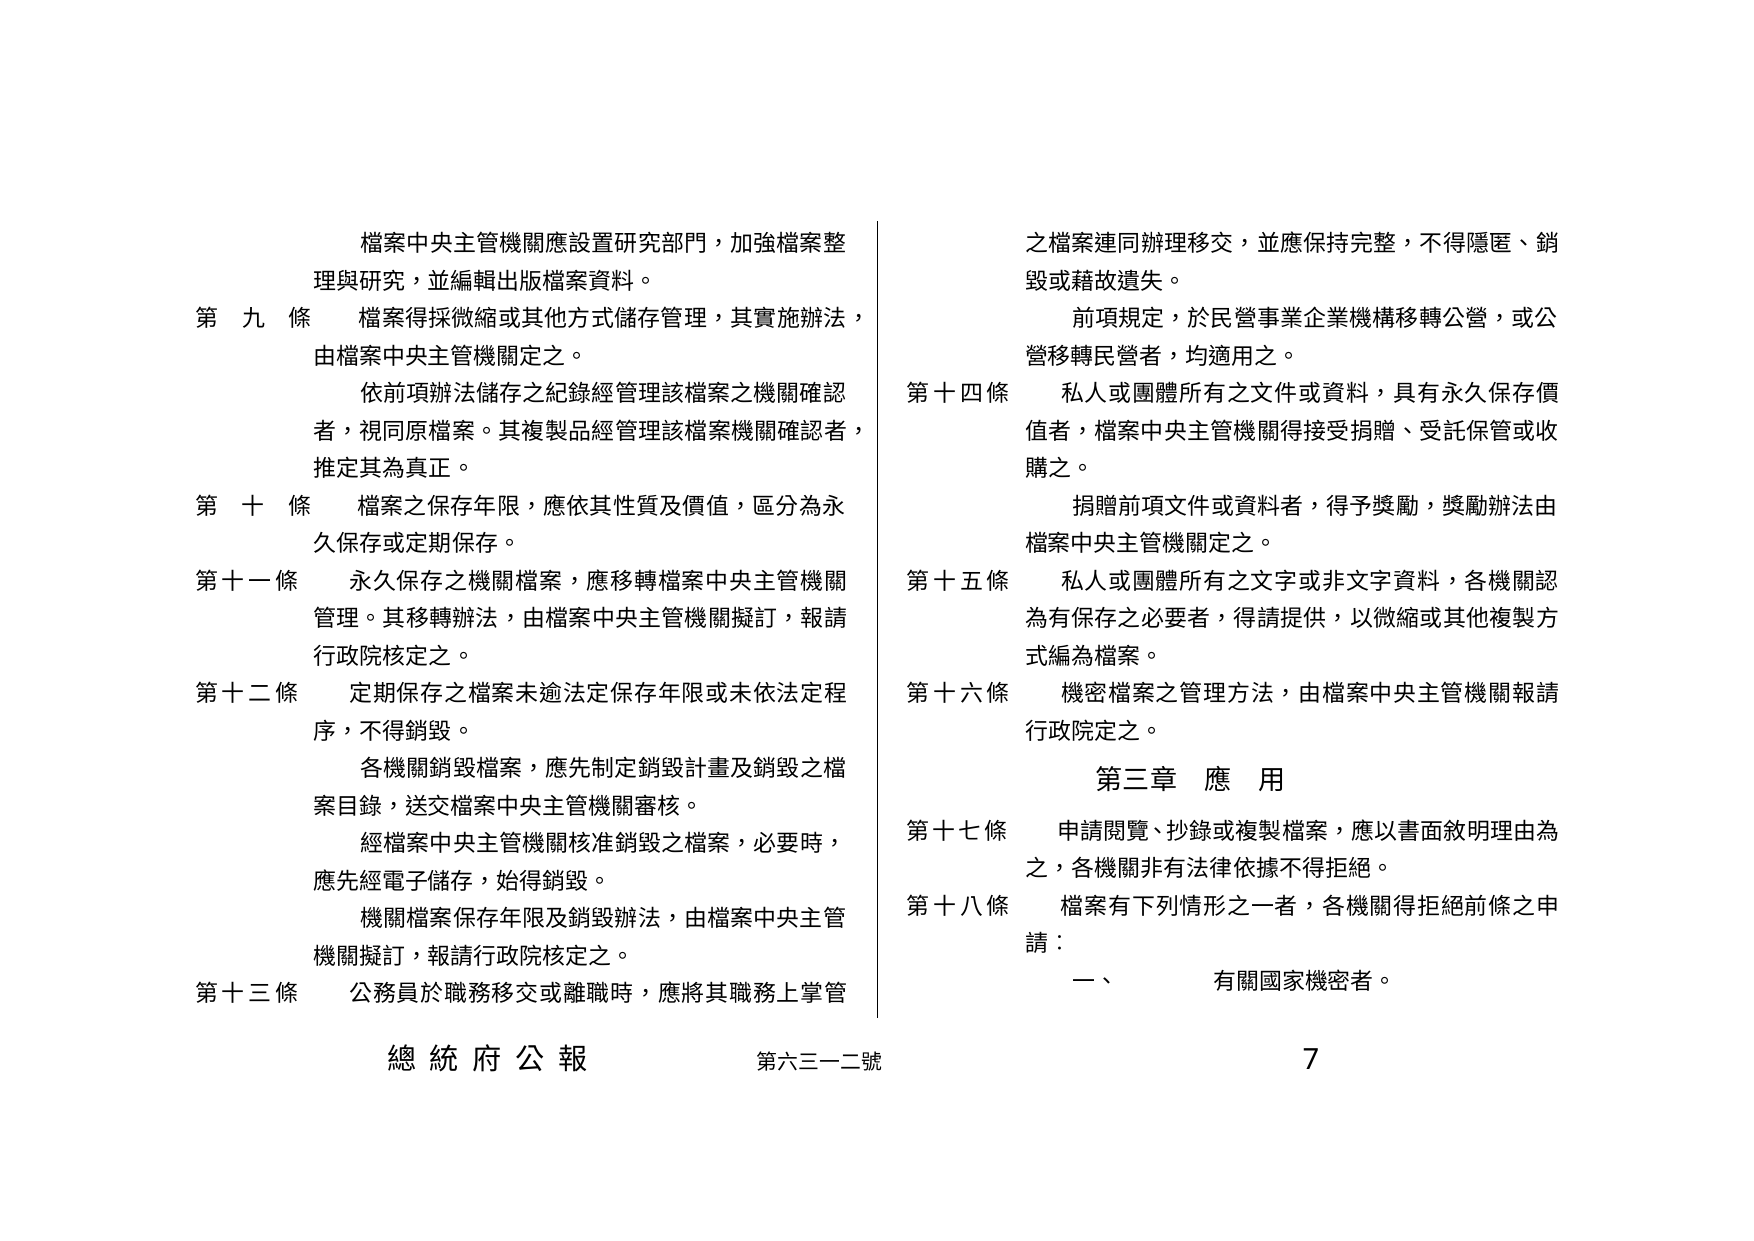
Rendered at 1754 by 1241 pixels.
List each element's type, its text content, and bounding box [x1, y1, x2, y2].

text 檔案中央主管機關應設置研究部門，加強檔案整理與研究，並編輯出版檔案資料。 [313, 222, 847, 297]
list 有關國家機密者。 [1072, 959, 1559, 997]
text 第十五條 私人或團體所有之文字或非文字資料，各機關認為有保存之必要者，得請提供，以微縮或其他複製方式編為檔案。 [907, 559, 1559, 672]
text 經檔案中央主管機關核准銷毀之檔案，必要時，應先經電子儲存，始得銷毀。 [313, 822, 847, 897]
text 依前項辦法儲存之紀錄經管理該檔案之機關確認者，視同原檔案。其複製品經管理該檔案機關確認者，推定其為真正。 [313, 372, 847, 484]
text 第 九 條 檔案得採微縮或其他方式儲存管理，其實施辦法，由檔案中央主管機關定之。 [195, 297, 847, 372]
text 第十三條 公務員於職務移交或離職時，應將其職務上掌管 [195, 972, 847, 1009]
text 第十八條 檔案有下列情形之一者，各機關得拒絕前條之申請︰ [907, 884, 1559, 959]
text 第十六條 機密檔案之管理方法，由檔案中央主管機關報請行政院定之。 [907, 672, 1559, 747]
text 第十七條 申請閱覽、抄錄或複製檔案，應以書面敘明理由為之，各機關非有法律依據不得拒絕。 [907, 809, 1559, 884]
text 捐贈前項文件或資料者，得予獎勵，獎勵辦法由檔案中央主管機關定之。 [1025, 484, 1559, 559]
text 第三章 應 用 [907, 759, 1559, 797]
text 前項規定，於民營事業企業機構移轉公營，或公營移轉民營者，均適用之。 [1025, 297, 1559, 372]
text 各機關銷毀檔案，應先制定銷毀計畫及銷毀之檔案目錄，送交檔案中央主管機關審核。 [313, 747, 847, 822]
text 第十一條 永久保存之機關檔案，應移轉檔案中央主管機關管理。其移轉辦法，由檔案中央主管機關擬訂，報請行政院核定之。 [195, 559, 847, 672]
text 第 十 條 檔案之保存年限，應依其性質及價值，區分為永久保存或定期保存。 [195, 484, 847, 559]
text 第十四條 私人或團體所有之文件或資料，具有永久保存價值者，檔案中央主管機關得接受捐贈、受託保管或收購之。 [907, 372, 1559, 484]
text 機關檔案保存年限及銷毀辦法，由檔案中央主管機關擬訂，報請行政院核定之。 [313, 897, 847, 972]
text 之檔案連同辦理移交，並應保持完整，不得隱匿、銷毀或藉故遺失。 [907, 222, 1559, 297]
text 第十二條 定期保存之檔案未逾法定保存年限或未依法定程序，不得銷毀。 [195, 672, 847, 747]
